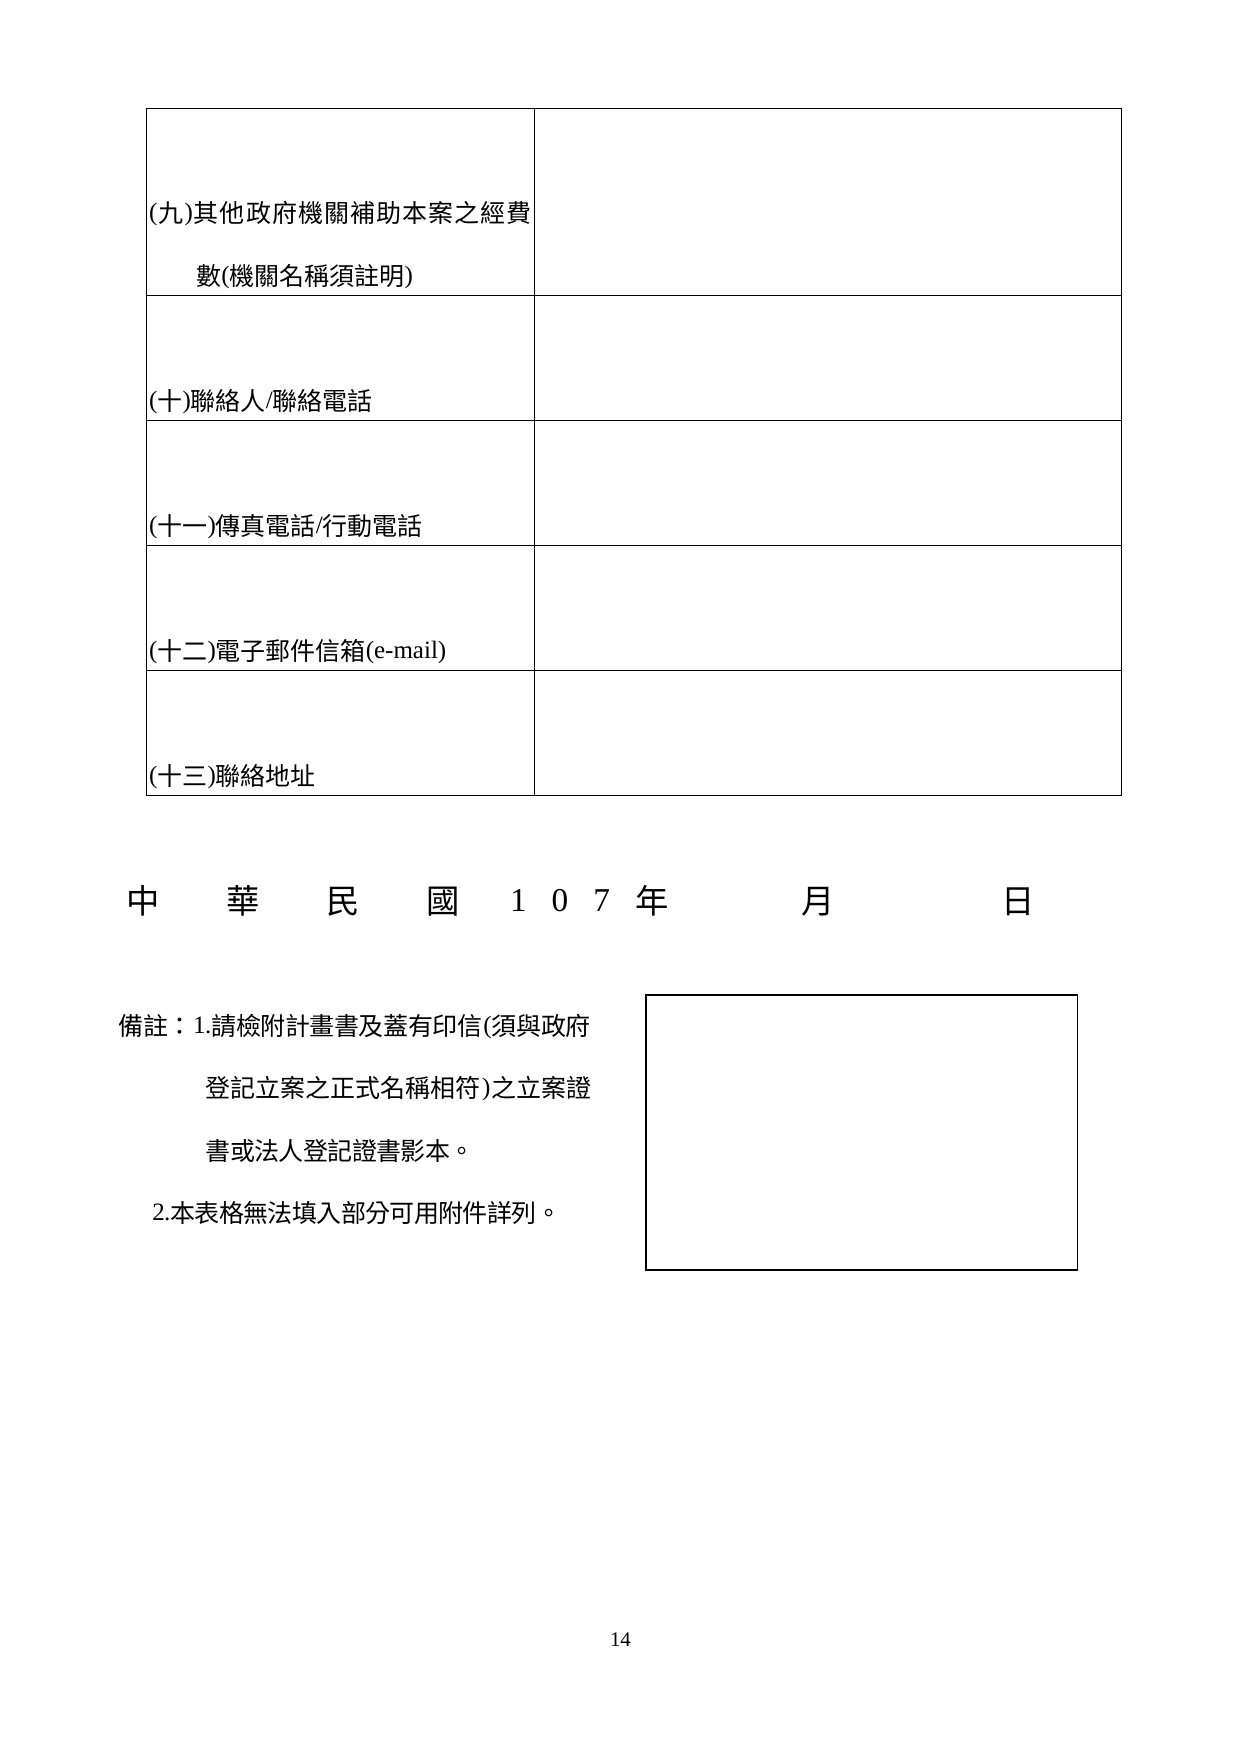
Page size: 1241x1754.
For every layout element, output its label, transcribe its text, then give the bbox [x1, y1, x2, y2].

text [1078, 1170, 1122, 1233]
text 中 華 民 國 1 0 7 年 月 日 [118, 858, 1122, 920]
table_cell [535, 671, 1121, 795]
table_cell (十三)聯絡地址 [147, 671, 534, 795]
table_cell [535, 546, 1121, 670]
table_cell [535, 296, 1121, 420]
text 2.本表格無法填入部分可用附件詳列。 [118, 1170, 645, 1233]
text 備註：1.請檢附計畫書及蓋有印信(須與政府登記立案之正式名稱相符)之立案證書或法人登記證書影本。 [118, 983, 591, 1170]
table_cell (十一)傳真電話/行動電話 [147, 421, 534, 545]
table_cell (十二)電子郵件信箱(e-mail) [147, 546, 534, 670]
text 用 印 [662, 1003, 1062, 1221]
table_cell [535, 109, 1121, 295]
table_cell (九)其他政府機關補助本案之經費數(機關名稱須註明) [147, 109, 534, 295]
table_cell [535, 421, 1121, 545]
text [647, 996, 1077, 1269]
table_cell (十)聯絡人/聯絡電話 [147, 296, 534, 420]
